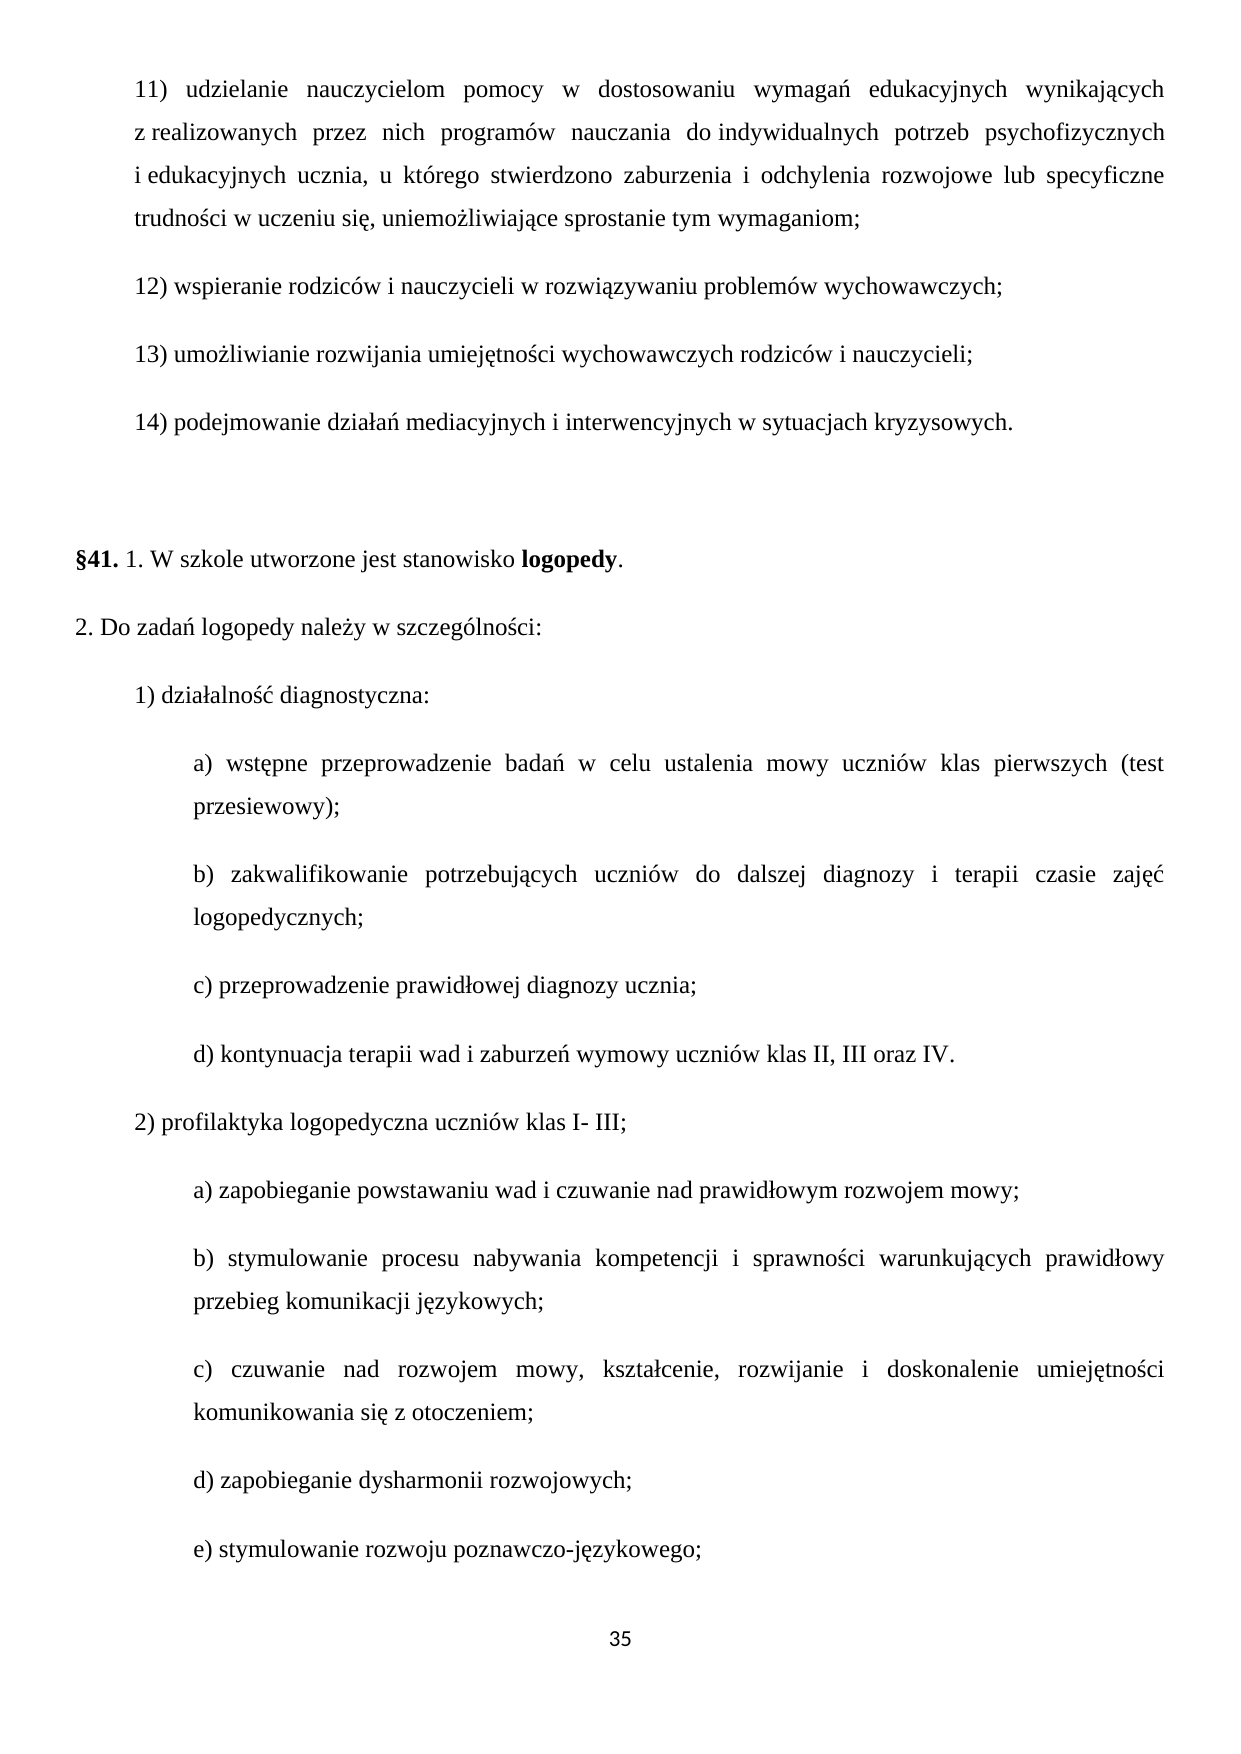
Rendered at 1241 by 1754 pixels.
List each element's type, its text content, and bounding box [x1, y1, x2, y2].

text c) przeprowadzenie prawidłowej diagnozy ucznia; [193, 971, 1165, 999]
text 1) działalność diagnostyczna: [134, 680, 1165, 709]
text d) zapobieganie dysharmonii rozwojowych; [193, 1466, 1165, 1494]
text 13) umożliwianie rozwijania umiejętności wychowawczych rodziców i nauczycieli; [134, 339, 1165, 368]
text e) stymulowanie rozwoju poznawczo-językowego; [193, 1534, 1165, 1562]
text §41. 1. W szkole utworzone jest stanowisko logopedy. [75, 544, 1165, 572]
text c) czuwanie nad rozwojem mowy, kształcenie, rozwijanie i doskonalenie umiejętności komunikowania się z otoczeniem; [193, 1354, 1165, 1426]
text a) zapobieganie powstawaniu wad i czuwanie nad prawidłowym rozwojem mowy; [193, 1175, 1165, 1204]
text 14) podejmowanie działań mediacyjnych i interwencyjnych w sytuacjach kryzysowych. [134, 407, 1165, 436]
text 11) udzielanie nauczycielom pomocy w dostosowaniu wymagań edukacyjnych wynikających z realizowanych przez nich programów nauczania do indywidualnych potrzeb psychofizycznych i edukacyjnych ucznia, u którego stwierdzono zaburzenia i odchylenia rozwojowe lub specyficzne trudności w uczeniu się, uniemożliwiające sprostanie tym wymaganiom; [134, 74, 1165, 232]
text 2) profilaktyka logopedyczna uczniów klas I- III; [134, 1107, 1165, 1136]
text a) wstępne przeprowadzenie badań w celu ustalenia mowy uczniów klas pierwszych (test przesiewowy); [193, 748, 1165, 820]
text b) stymulowanie procesu nabywania kompetencji i sprawności warunkujących prawidłowy przebieg komunikacji językowych; [193, 1243, 1165, 1315]
text 12) wspieranie rodziców i nauczycieli w rozwiązywaniu problemów wychowawczych; [134, 271, 1165, 300]
text b) zakwalifikowanie potrzebujących uczniów do dalszej diagnozy i terapii czasie zajęć logopedycznych; [193, 859, 1165, 931]
text 2. Do zadań logopedy należy w szczególności: [75, 612, 1165, 641]
text d) kontynuacja terapii wad i zaburzeń wymowy uczniów klas II, III oraz IV. [193, 1039, 1165, 1067]
